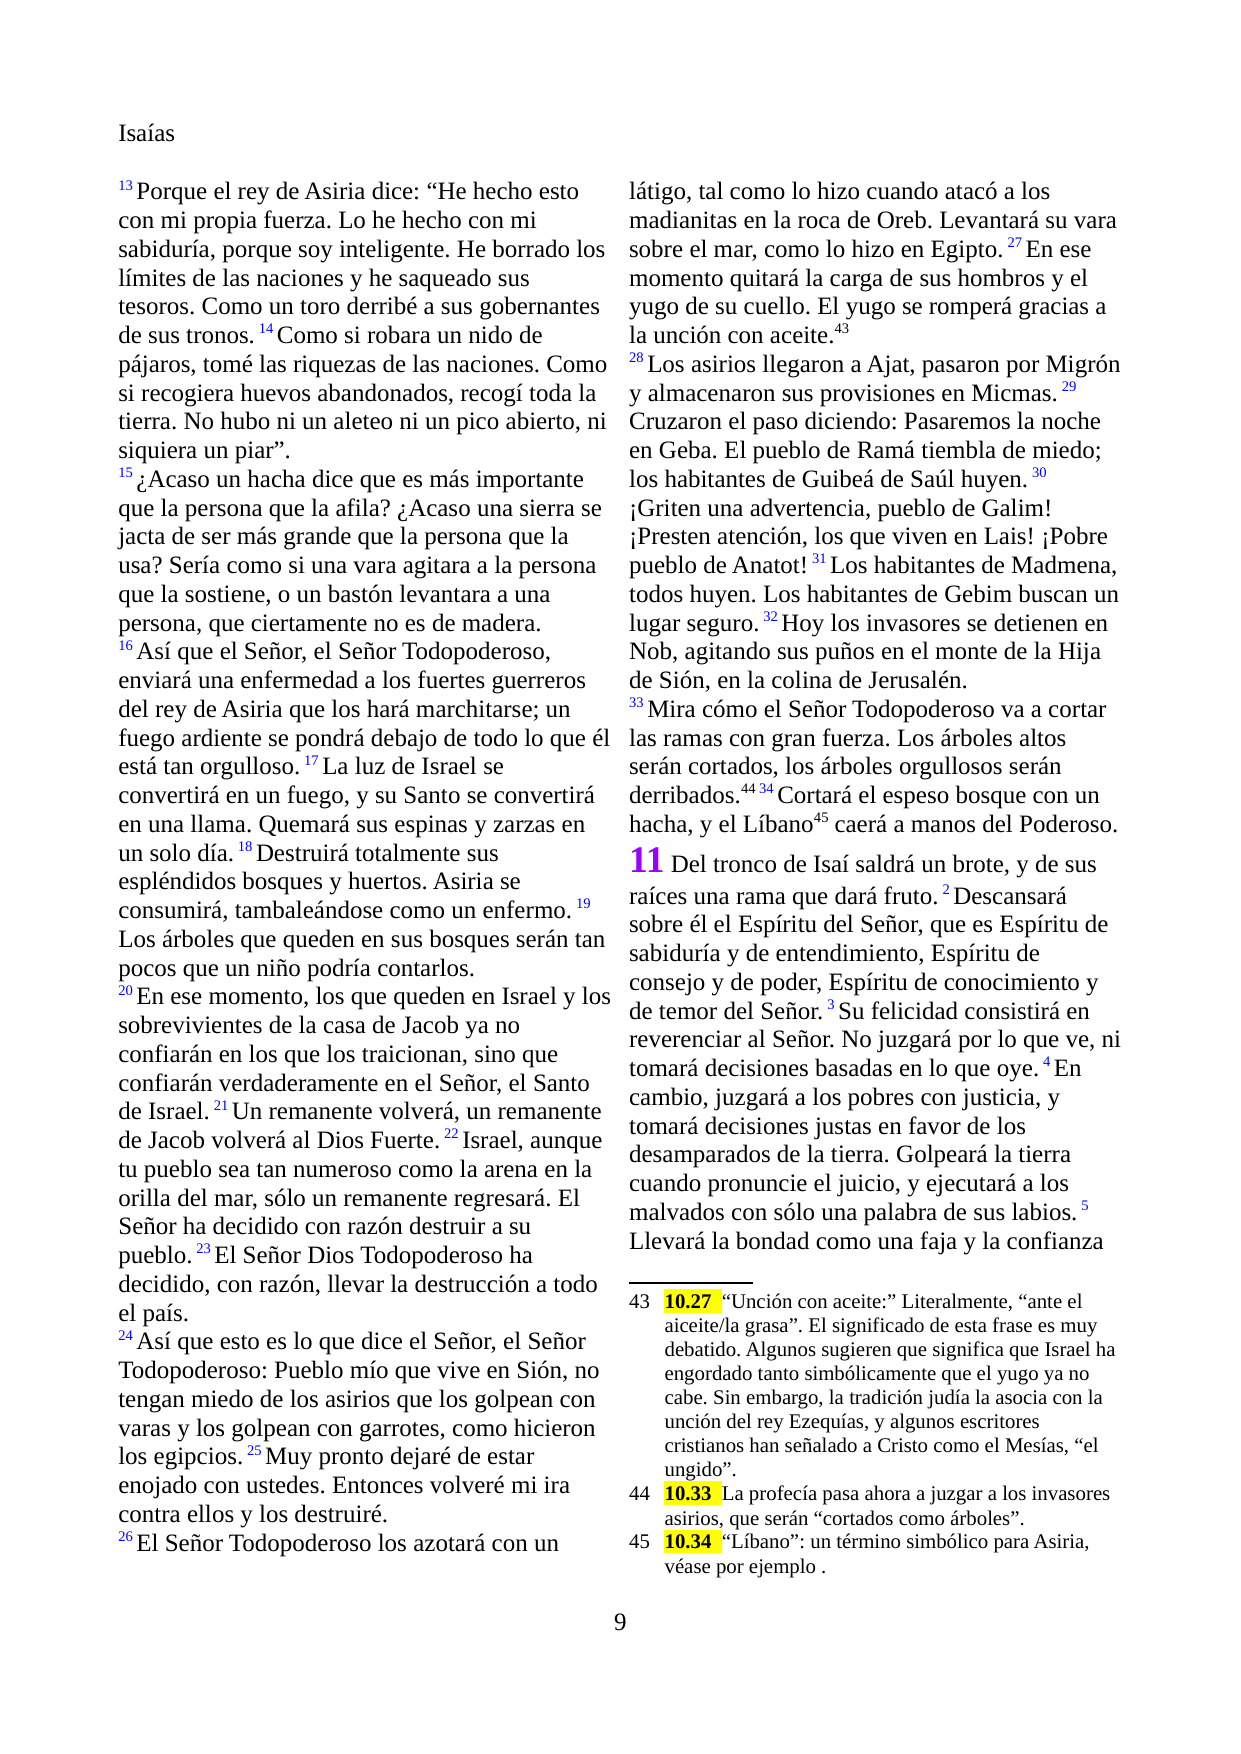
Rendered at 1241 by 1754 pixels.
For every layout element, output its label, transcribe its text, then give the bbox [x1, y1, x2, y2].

text 16 Así que el Señor, el Señor Todopoderoso, enviará una enfermedad a los fuertes guerreros del rey de Asiria que los hará marchitarse; un fuego ardiente se pondrá debajo de todo lo que él está tan orgulloso. 17 La luz de Israel se convertirá en un fuego, y su Santo se convertirá en una llama. Quemará sus espinas y zarzas en un solo día. 18 Destruirá totalmente sus espléndidos bosques y huertos. Asiria se consumirá, tambaleándose como un enfermo. 19 Los árboles que queden en sus bosques serán tan pocos que un niño podría contarlos. [118, 636, 611, 981]
text 10.27 “Unción con aceite:” Literalmente, “ante el aiceite/la grasa”. El significado de esta frase es muy debatido. Algunos sugieren que significa que Israel ha engordado tanto simbólicamente que el yugo ya no cabe. Sin embargo, la tradición judía la asocia con la unción del rey Ezequías, y algunos escritores cristianos han señalado a Cristo como el Mesías, “el ungido”. [629, 1289, 1122, 1481]
text 10.33 La profecía pasa ahora a juzgar a los invasores asirios, que serán “cortados como árboles”. [629, 1481, 1122, 1529]
text 28 Los asirios llegaron a Ajat, pasaron por Migrón y almacenaron sus provisiones en Micmas. 29 Cruzaron el paso diciendo: Pasaremos la noche en Geba. El pueblo de Ramá tiembla de miedo; los habitantes de Guibeá de Saúl huyen. 30 ¡Griten una advertencia, pueblo de Galim! ¡Presten atención, los que viven en Lais! ¡Pobre pueblo de Anatot! 31 Los habitantes de Madmena, todos huyen. Los habitantes de Gebim buscan un lugar seguro. 32 Hoy los invasores se detienen en Nob, agitando sus puños en el monte de la Hija de Sión, en la colina de Jerusalén. [629, 349, 1122, 694]
text 20 En ese momento, los que queden en Israel y los sobrevivientes de la casa de Jacob ya no confiarán en los que los traicionan, sino que confiarán verdaderamente en el Señor, el Santo de Israel. 21 Un remanente volverá, un remanente de Jacob volverá al Dios Fuerte. 22 Israel, aunque tu pueblo sea tan numeroso como la arena en la orilla del mar, sólo un remanente regresará. El Señor ha decidido con razón destruir a su pueblo. 23 El Señor Dios Todopoderoso ha decidido, con razón, llevar la destrucción a todo el país. [118, 981, 611, 1326]
text 11 Del tronco de Isaí saldrá un brote, y de sus raíces una rama que dará fruto. 2 Descansará sobre él el Espíritu del Señor, que es Espíritu de sabiduría y de entendimiento, Espíritu de consejo y de poder, Espíritu de conocimiento y de temor del Señor. 3 Su felicidad consistirá en reverenciar al Señor. No juzgará por lo que ve, ni tomará decisiones basadas en lo que oye. 4 En cambio, juzgará a los pobres con justicia, y tomará decisiones justas en favor de los desamparados de la tierra. Golpeará la tierra cuando pronuncie el juicio, y ejecutará a los malvados con sólo una palabra de sus labios. 5 Llevará la bondad como una faja y la confianza [629, 838, 1122, 1254]
text 10.34 “Líbano”: un término simbólico para Asiria, véase por ejemplo . [629, 1529, 1122, 1578]
text 26 El Señor Todopoderoso los azotará con un [118, 1528, 611, 1556]
text 15 ¿Acaso un hacha dice que es más importante que la persona que la afila? ¿Acaso una sierra se jacta de ser más grande que la persona que la usa? Sería como si una vara agitara a la persona que la sostiene, o un bastón levantara a una persona, que ciertamente no es de madera. [118, 464, 611, 636]
text látigo, tal como lo hizo cuando atacó a los madianitas en la roca de Oreb. Levantará su vara sobre el mar, como lo hizo en Egipto. 27 En ese momento quitará la carga de sus hombros y el yugo de su cuello. El yugo se romperá gracias a la unción con aceite. [629, 176, 1122, 349]
text 13 Porque el rey de Asiria dice: “He hecho esto con mi propia fuerza. Lo he hecho con mi sabiduría, porque soy inteligente. He borrado los límites de las naciones y he saqueado sus tesoros. Como un toro derribé a sus gobernantes de sus tronos. 14 Como si robara un nido de pájaros, tomé las riquezas de las naciones. Como si recogiera huevos abandonados, recogí toda la tierra. No hubo ni un aleteo ni un pico abierto, ni siquiera un piar”. [118, 176, 611, 464]
text 33 Mira cómo el Señor Todopoderoso va a cortar las ramas con gran fuerza. Los árboles altos serán cortados, los árboles orgullosos serán derribados. 34 Cortará el espeso bosque con un hacha, y el Líbano caerá a manos del Poderoso. [629, 694, 1122, 838]
text 24 Así que esto es lo que dice el Señor, el Señor Todopoderoso: Pueblo mío que vive en Sión, no tengan miedo de los asirios que los golpean con varas y los golpean con garrotes, como hicieron los egipcios. 25 Muy pronto dejaré de estar enojado con ustedes. Entonces volveré mi ira contra ellos y los destruiré. [118, 1326, 611, 1528]
